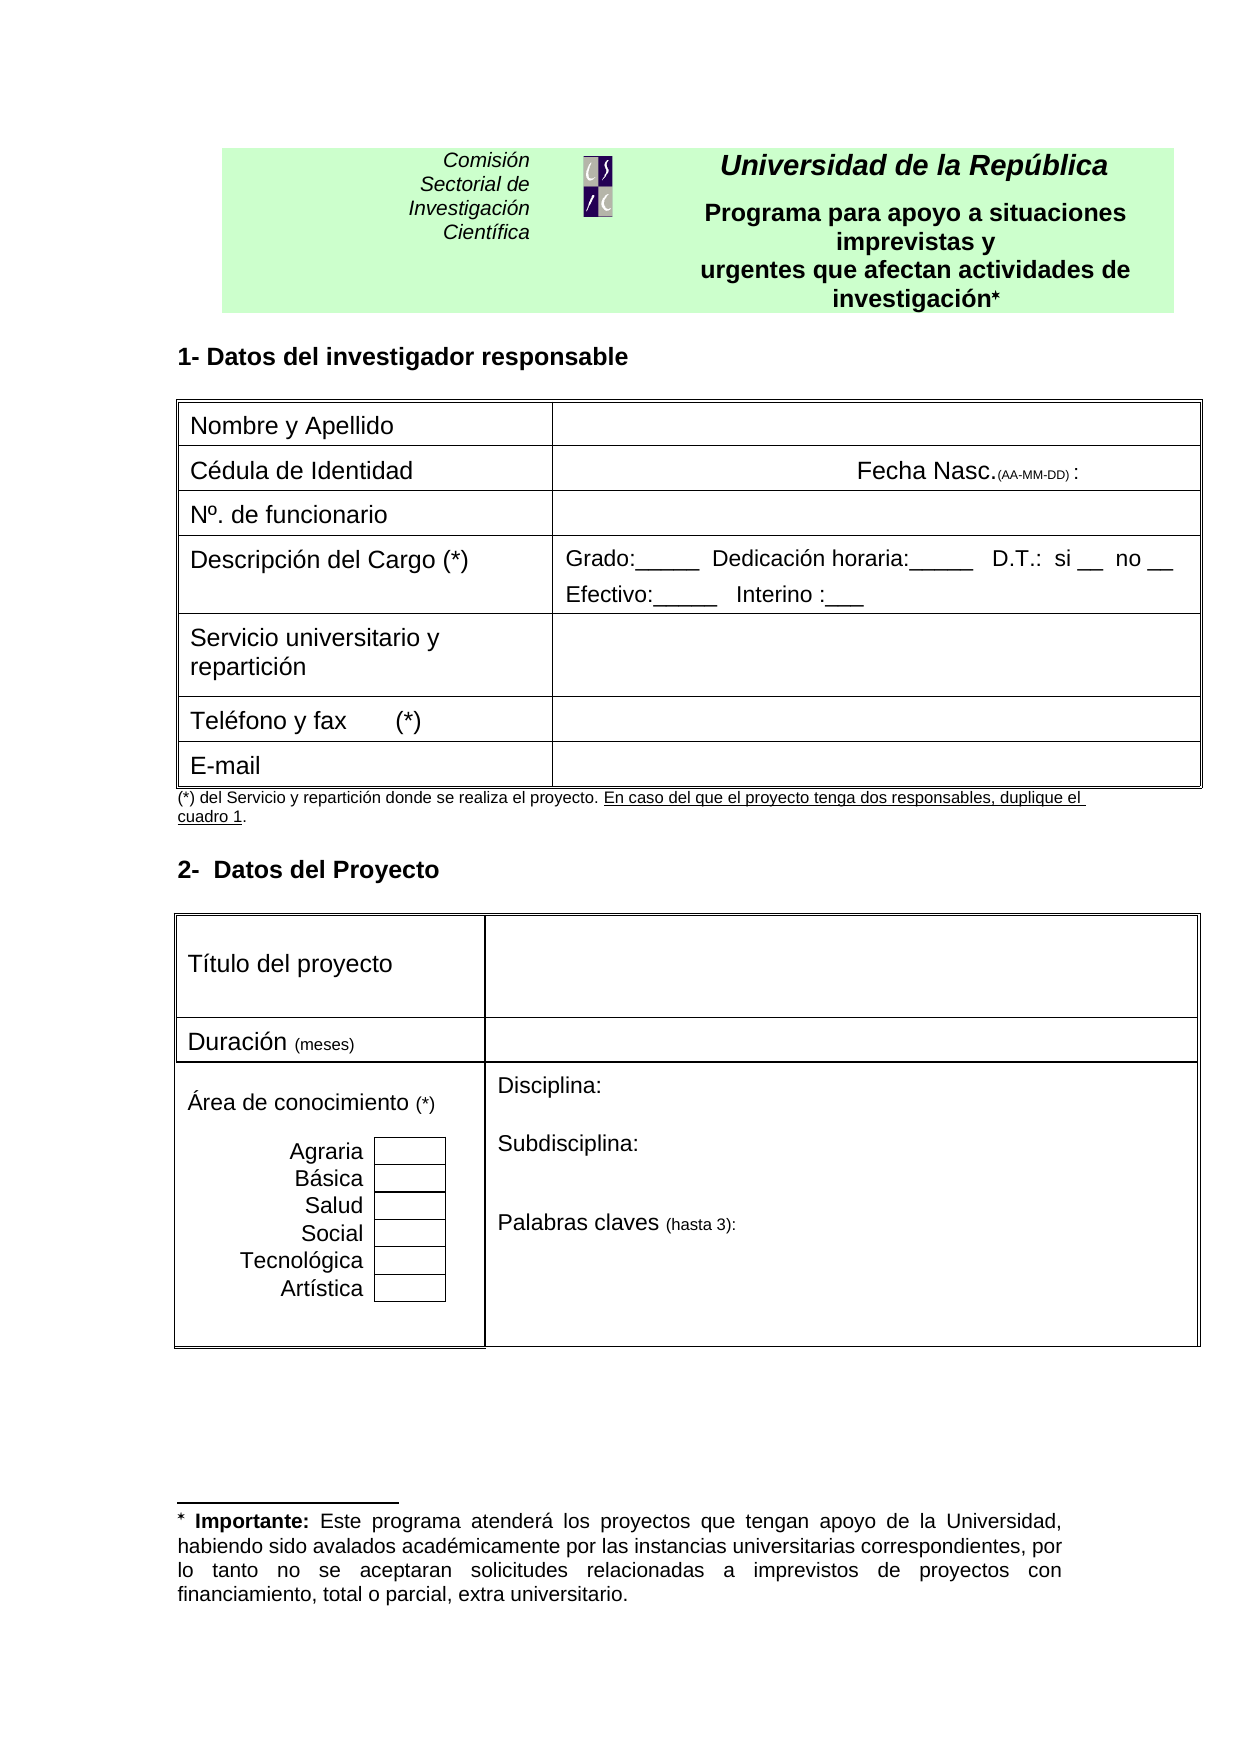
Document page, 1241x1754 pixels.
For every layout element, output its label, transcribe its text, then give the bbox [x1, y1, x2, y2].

table_cell [553, 742, 1200, 786]
table_cell Tecnológica [187, 1246, 374, 1274]
table_cell Grado:_____ Dedicación horaria:_____ D.T.: si __ no __ Efectivo:_____ Interino :___ [553, 536, 1200, 613]
table_cell E-mail [179, 742, 552, 786]
table_header [375, 1138, 445, 1164]
table_header [553, 403, 1200, 445]
table_header Agraria [187, 1137, 374, 1164]
table_cell Salud [187, 1191, 374, 1219]
table_cell Descripción del Cargo (*) [179, 536, 552, 613]
table_cell Fecha Nasc.(AA-MM-DD) : [553, 446, 1200, 490]
table_header Título del proyecto [177, 916, 484, 1017]
table_cell Básica [187, 1164, 374, 1191]
table_header [539, 148, 657, 313]
table_cell Nº. de funcionario [179, 491, 552, 535]
table_cell Disciplina: Subdisciplina: Palabras claves (hasta 3): [486, 1063, 1197, 1346]
table_cell [375, 1220, 445, 1246]
table_header Universidad de la República Programa para apoyo a situaciones imprevistas y urgentes que afectan actividades de investigación [657, 148, 1174, 313]
text (*) del Servicio y repartición donde se realiza el proyecto. En caso del que el proyecto tenga dos responsables, duplique el cuadro 1. [177, 789, 1134, 826]
text 1- Datos del investigador responsable [177, 342, 1063, 371]
table_cell [375, 1193, 445, 1219]
table_header Comisión Sectorial de Investigación Científica [222, 148, 539, 313]
table_header Nombre y Apellido [179, 403, 552, 445]
table_cell Servicio universitario y repartición [179, 614, 552, 696]
table_header [486, 916, 1197, 1017]
table_cell [375, 1275, 445, 1301]
picture [583, 156, 613, 217]
text 2- Datos del Proyecto [177, 855, 1063, 884]
table_cell [553, 697, 1200, 741]
table_cell [486, 1018, 1197, 1061]
table_cell [553, 491, 1200, 535]
table_cell [375, 1247, 445, 1274]
table_cell Teléfono y fax (*) [179, 697, 552, 741]
table_cell Cédula de Identidad [179, 446, 552, 490]
table_cell Artística [187, 1274, 374, 1301]
table_cell Duración (meses) [177, 1018, 484, 1061]
table_cell [553, 614, 1200, 696]
table_cell Área de conocimiento (*) [175, 1062, 484, 1346]
table_cell Social [187, 1219, 374, 1246]
table_cell [375, 1165, 445, 1191]
